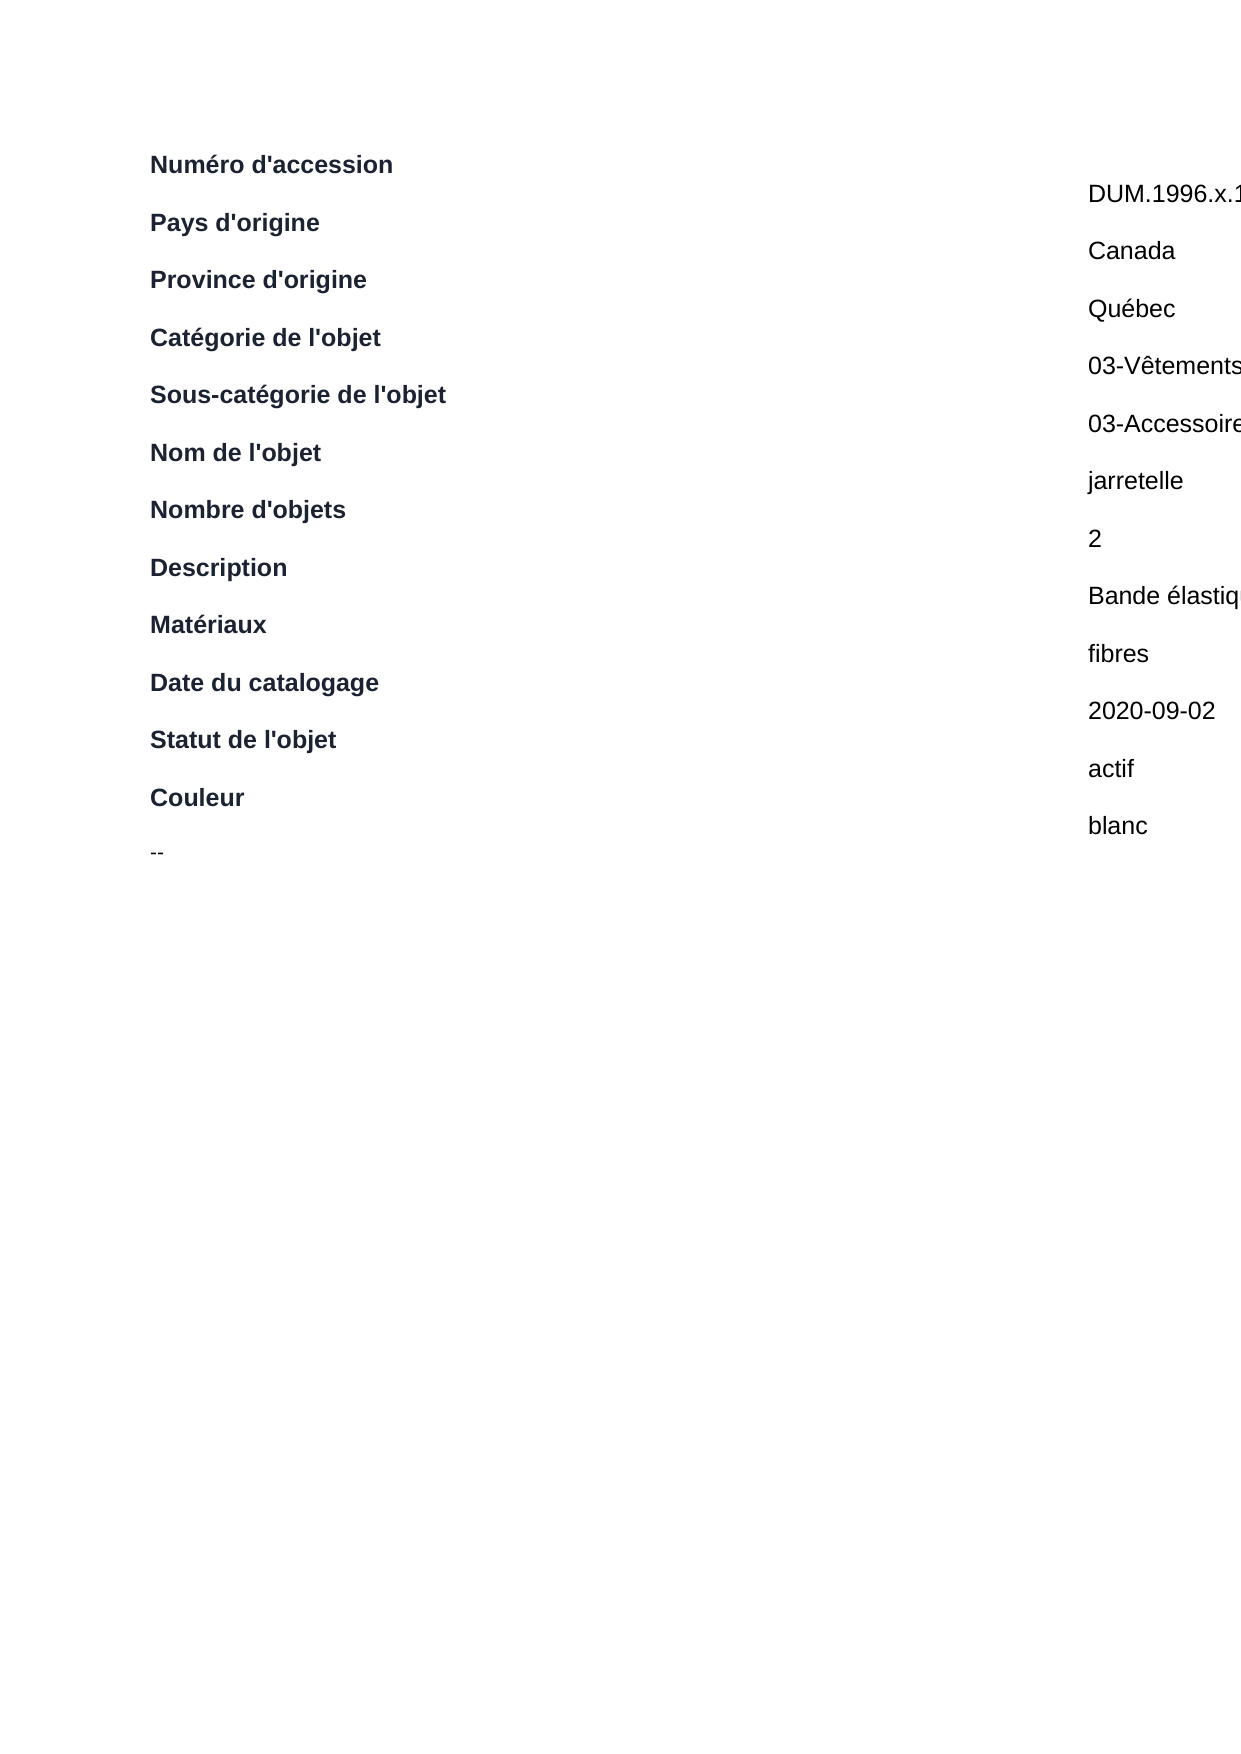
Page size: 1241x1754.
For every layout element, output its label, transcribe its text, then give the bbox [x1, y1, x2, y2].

text 2020-09-02 [1088, 696, 1240, 725]
text 03-Accessoire personnel [1088, 409, 1240, 437]
text Numéro d'accession [150, 150, 1090, 179]
text Province d'origine [150, 265, 1090, 294]
text Pays d'origine [150, 207, 1090, 236]
text fibres [1088, 639, 1240, 667]
text Québec [1088, 294, 1240, 322]
text Couleur [150, 782, 1090, 811]
text Statut de l'objet [150, 725, 1090, 754]
text Nombre d'objets [150, 495, 1090, 524]
text Sous-catégorie de l'objet [150, 380, 1090, 409]
text jarretelle [1088, 466, 1240, 495]
text Bande élastique. Attaches. Clapets. [1088, 581, 1240, 610]
text 03-Vêtements et accessoires [1088, 351, 1240, 380]
text Nom de l'objet [150, 437, 1090, 466]
text 2 [1088, 524, 1240, 552]
text Description [150, 552, 1090, 581]
text Catégorie de l'objet [150, 322, 1090, 351]
text blanc [1088, 811, 1240, 840]
text DUM.1996.x.1281-1282 [1088, 179, 1240, 207]
text Matériaux [150, 610, 1090, 639]
text -- [150, 840, 1090, 864]
text Date du catalogage [150, 667, 1090, 696]
text Canada [1088, 236, 1240, 265]
text actif [1088, 754, 1240, 782]
